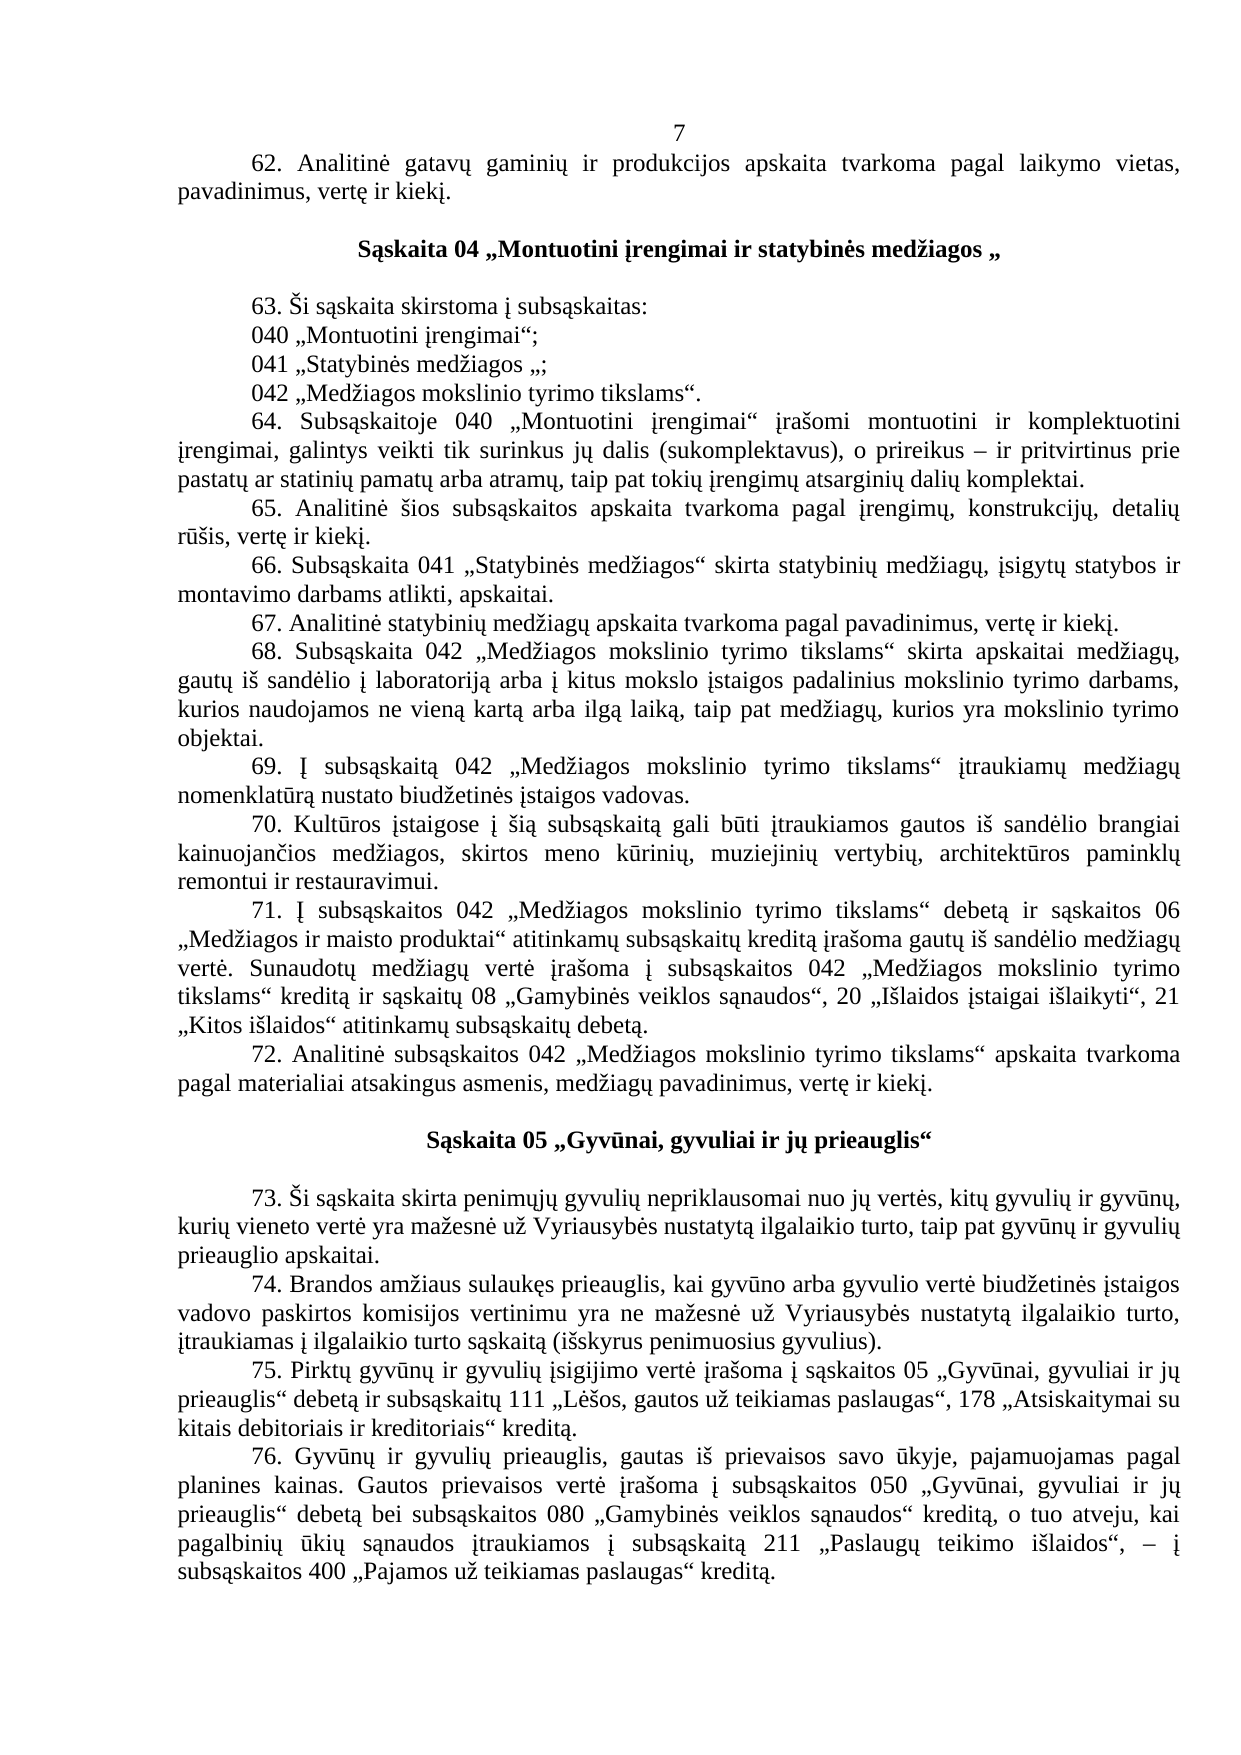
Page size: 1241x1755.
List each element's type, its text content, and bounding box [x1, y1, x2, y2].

text 64. Subsąskaitoje 040 „Montuotini įrengimai“ įrašomi montuotini ir komplektuotini įrengimai, galintys veikti tik surinkus jų dalis (sukomplektavus), o prireikus – ir pritvirtinus prie pastatų ar statinių pamatų arba atramų, taip pat tokių įrengimų atsarginių dalių komplektai. [177, 406, 1181, 493]
text 62. Analitinė gatavų gaminių ir produkcijos apskaita tvarkoma pagal laikymo vietas, pavadinimus, vertę ir kiekį. [177, 148, 1181, 205]
text 73. Ši sąskaita skirta penimųjų gyvulių nepriklausomai nuo jų vertės, kitų gyvulių ir gyvūnų, kurių vieneto vertė yra mažesnė už Vyriausybės nustatytą ilgalaikio turto, taip pat gyvūnų ir gyvulių prieauglio apskaitai. [177, 1183, 1181, 1269]
text 65. Analitinė šios subsąskaitos apskaita tvarkoma pagal įrengimų, konstrukcijų, detalių rūšis, vertę ir kiekį. [177, 493, 1181, 550]
text 74. Brandos amžiaus sulaukęs prieauglis, kai gyvūno arba gyvulio vertė biudžetinės įstaigos vadovo paskirtos komisijos vertinimu yra ne mažesnė už Vyriausybės nustatytą ilgalaikio turto, įtraukiamas į ilgalaikio turto sąskaitą (išskyrus penimuosius gyvulius). [177, 1269, 1181, 1355]
text 69. Į subsąskaitą 042 „Medžiagos mokslinio tyrimo tikslams“ įtraukiamų medžiagų nomenklatūrą nustato biudžetinės įstaigos vadovas. [177, 751, 1181, 809]
text 71. Į subsąskaitos 042 „Medžiagos mokslinio tyrimo tikslams“ debetą ir sąskaitos 06 „Medžiagos ir maisto produktai“ atitinkamų subsąskaitų kreditą įrašoma gautų iš sandėlio medžiagų vertė. Sunaudotų medžiagų vertė įrašoma į subsąskaitos 042 „Medžiagos mokslinio tyrimo tikslams“ kreditą ir sąskaitų 08 „Gamybinės veiklos sąnaudos“, 20 „Išlaidos įstaigai išlaikyti“, 21 „Kitos išlaidos“ atitinkamų subsąskaitų debetą. [177, 895, 1181, 1039]
text 66. Subsąskaita 041 „Statybinės medžiagos“ skirta statybinių medžiagų, įsigytų statybos ir montavimo darbams atlikti, apskaitai. [177, 550, 1181, 608]
text 70. Kultūros įstaigose į šią subsąskaitą gali būti įtraukiamos gautos iš sandėlio brangiai kainuojančios medžiagos, skirtos meno kūrinių, muziejinių vertybių, architektūros paminklų remontui ir restauravimui. [177, 809, 1181, 895]
text 72. Analitinė subsąskaitos 042 „Medžiagos mokslinio tyrimo tikslams“ apskaita tvarkoma pagal materialiai atsakingus asmenis, medžiagų pavadinimus, vertę ir kiekį. [177, 1039, 1181, 1096]
text 76. Gyvūnų ir gyvulių prieauglis, gautas iš prievaisos savo ūkyje, pajamuojamas pagal planines kainas. Gautos prievaisos vertė įrašoma į subsąskaitos 050 „Gyvūnai, gyvuliai ir jų prieauglis“ debetą bei subsąskaitos 080 „Gamybinės veiklos sąnaudos“ kreditą, o tuo atveju, kai pagalbinių ūkių sąnaudos įtraukiamos į subsąskaitą 211 „Paslaugų teikimo išlaidos“, – į subsąskaitos 400 „Pajamos už teikiamas paslaugas“ kreditą. [177, 1441, 1181, 1585]
text 75. Pirktų gyvūnų ir gyvulių įsigijimo vertė įrašoma į sąskaitos 05 „Gyvūnai, gyvuliai ir jų prieauglis“ debetą ir subsąskaitų 111 „Lėšos, gautos už teikiamas paslaugas“, 178 „Atsiskaitymai su kitais debitoriais ir kreditoriais“ kreditą. [177, 1355, 1181, 1441]
text 68. Subsąskaita 042 „Medžiagos mokslinio tyrimo tikslams“ skirta apskaitai medžiagų, gautų iš sandėlio į laboratoriją arba į kitus mokslo įstaigos padalinius mokslinio tyrimo darbams, kurios naudojamos ne vieną kartą arba ilgą laiką, taip pat medžiagų, kurios yra mokslinio tyrimo objektai. [177, 636, 1181, 751]
text Sąskaita 05 „Gyvūnai, gyvuliai ir jų prieauglis“ [177, 1125, 1181, 1154]
text 67. Analitinė statybinių medžiagų apskaita tvarkoma pagal pavadinimus, vertę ir kiekį. [177, 608, 1181, 636]
text 040 „Montuotini įrengimai“; [177, 320, 1181, 349]
text Sąskaita 04 „Montuotini įrengimai ir statybinės medžiagos „ [177, 234, 1181, 263]
text 63. Ši sąskaita skirstoma į subsąskaitas: [177, 291, 1181, 320]
text 041 „Statybinės medžiagos „; [177, 349, 1181, 378]
text 042 „Medžiagos mokslinio tyrimo tikslams“. [177, 378, 1181, 406]
